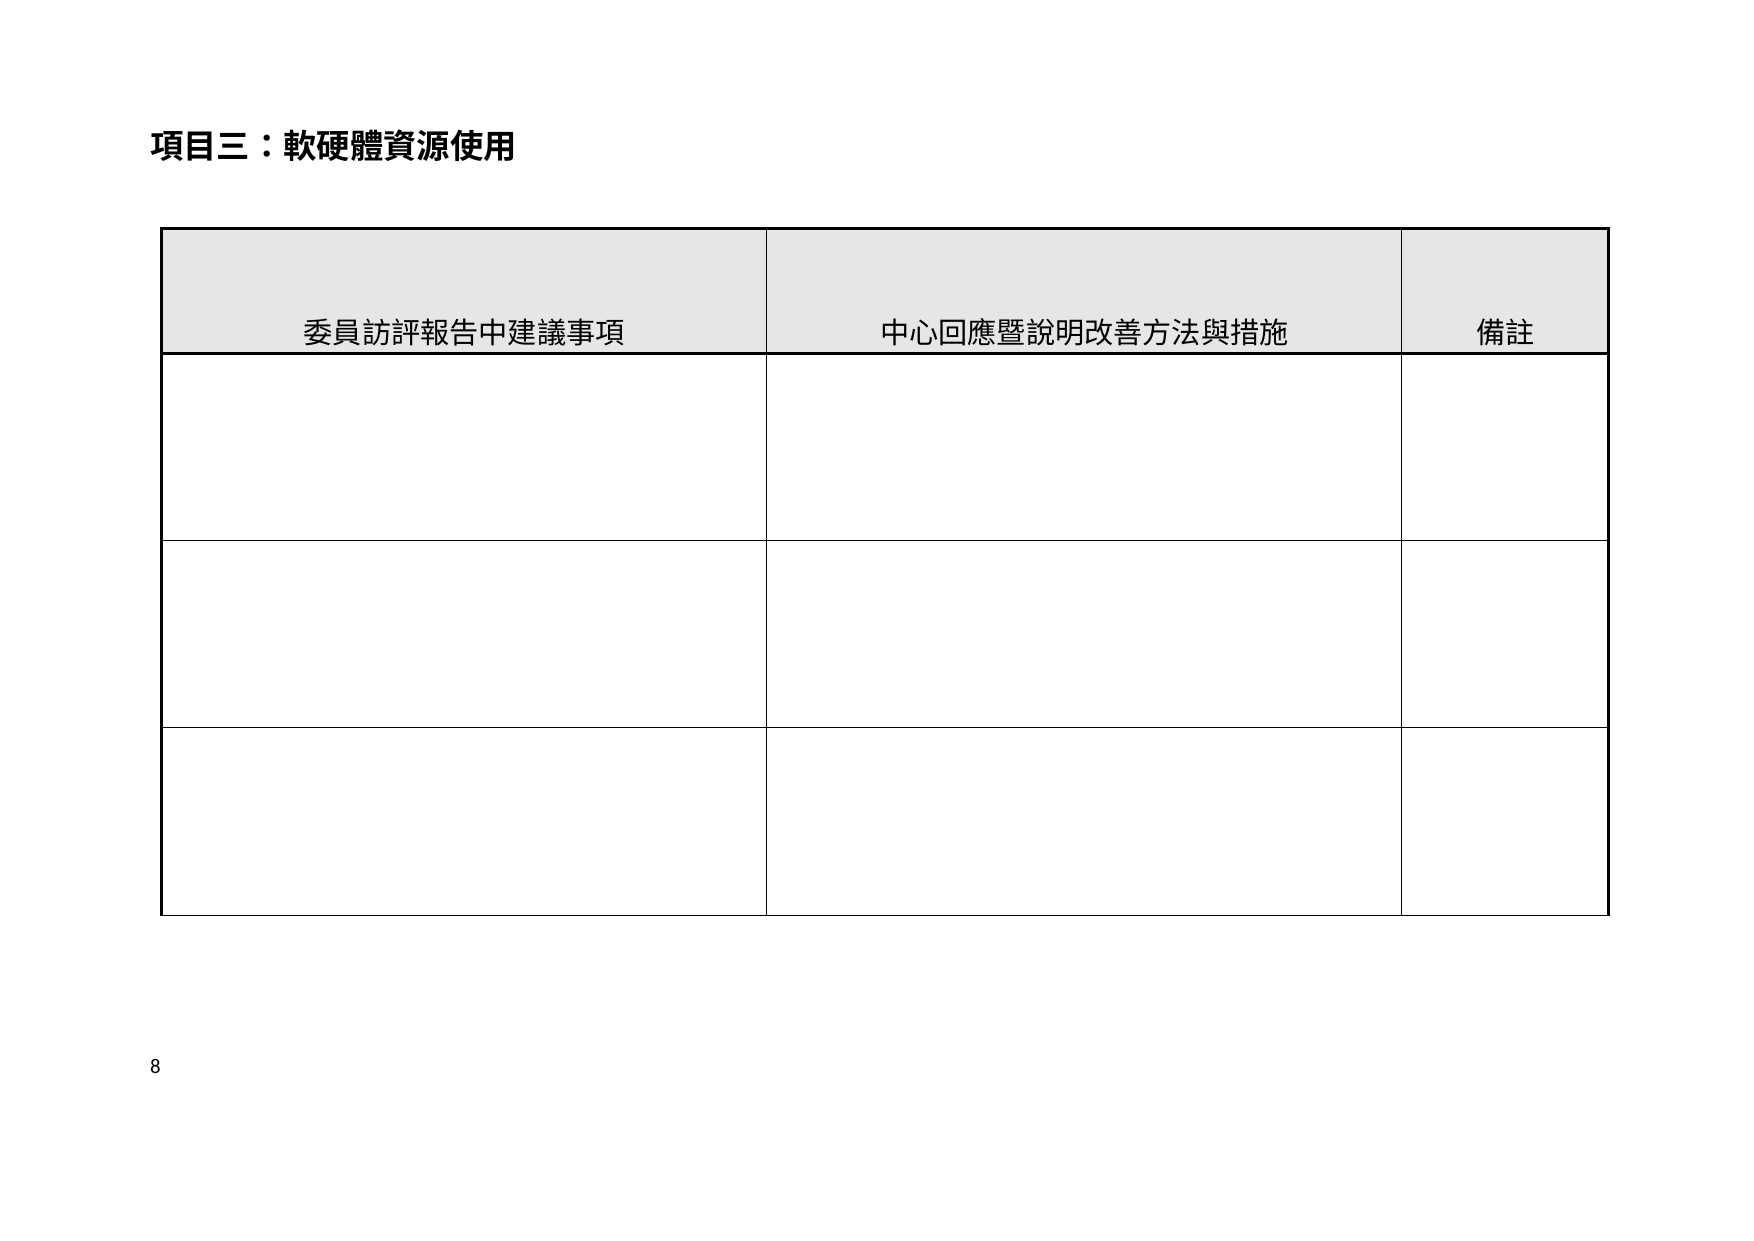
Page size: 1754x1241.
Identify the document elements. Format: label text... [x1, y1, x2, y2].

table_cell [767, 355, 1401, 539]
table_cell [767, 541, 1401, 727]
table_cell [1402, 541, 1607, 727]
text 項目三：軟硬體資源使用 [150, 102, 1604, 164]
table_header 委員訪評報告中建議事項 [163, 230, 766, 352]
table_cell [1402, 355, 1607, 539]
table_cell [1402, 728, 1607, 914]
table_cell [163, 541, 766, 727]
table_cell [163, 355, 766, 539]
table_cell [767, 728, 1401, 914]
table_header 中心回應暨說明改善方法與措施 [767, 230, 1401, 352]
table_cell [163, 728, 766, 914]
table_header 備註 [1402, 230, 1607, 352]
